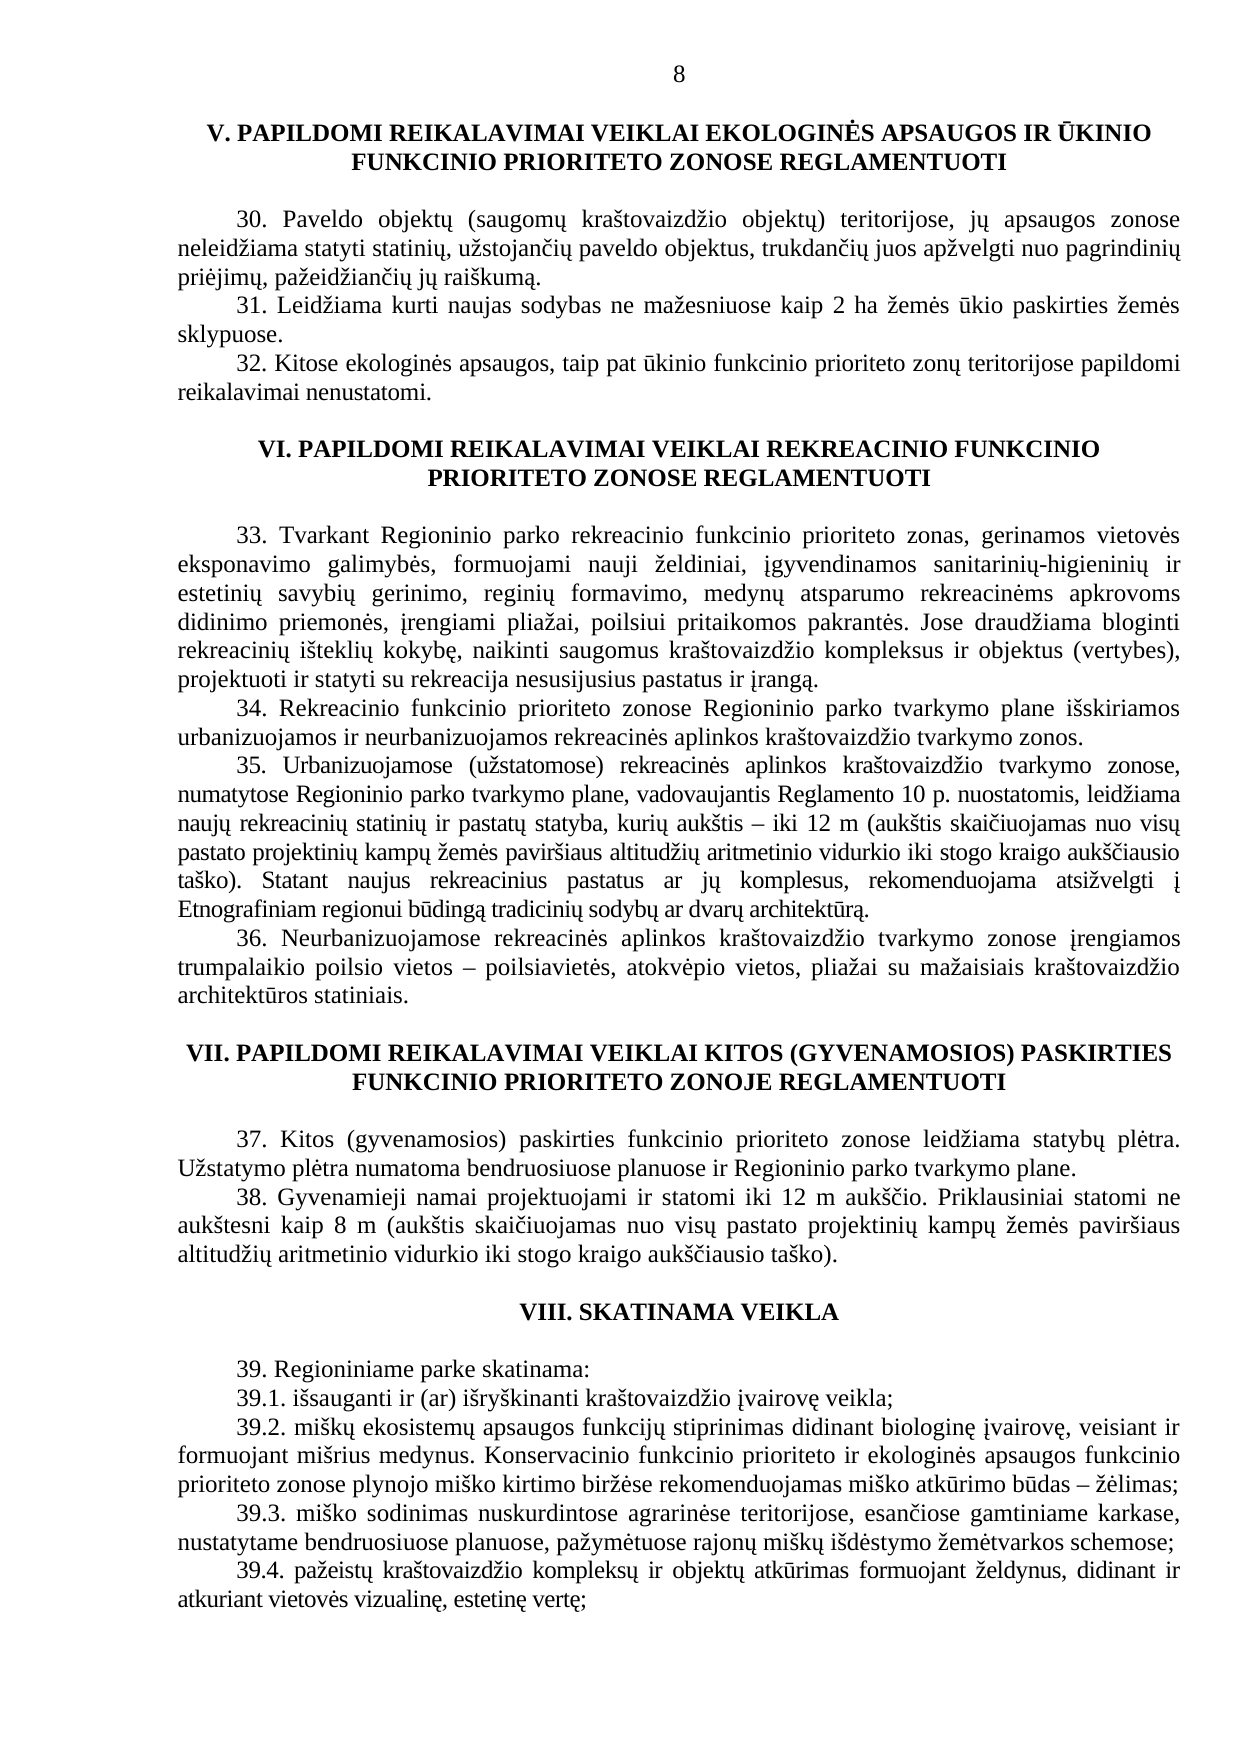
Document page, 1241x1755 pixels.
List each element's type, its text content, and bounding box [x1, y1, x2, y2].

text 32. Kitose ekologinės apsaugos, taip pat ūkinio funkcinio prioriteto zonų teritorijose papildomi reikalavimai nenustatomi. [177, 348, 1181, 406]
text 37. Kitos (gyvenamosios) paskirties funkcinio prioriteto zonose leidžiama statybų plėtra. Užstatymo plėtra numatoma bendruosiuose planuose ir Regioninio parko tvarkymo plane. [177, 1124, 1181, 1182]
text 39.1. išsauganti ir (ar) išryškinanti kraštovaizdžio įvairovę veikla; [177, 1383, 1181, 1412]
text 38. Gyvenamieji namai projektuojami ir statomi iki 12 m aukščio. Priklausiniai statomi ne aukštesni kaip 8 m (aukštis skaičiuojamas nuo visų pastato projektinių kampų žemės paviršiaus altitudžių aritmetinio vidurkio iki stogo kraigo aukščiausio taško). [177, 1182, 1181, 1268]
text VII. PAPILDOMI REIKALAVIMAI VEIKLAI KITOS (GYVENAMOSIOS) PASKIRTIES FUNKCINIO PRIORITETO ZONOJE REGLAMENTUOTI [177, 1038, 1181, 1096]
text 39. Regioniniame parke skatinama: [177, 1354, 1181, 1383]
text 39.4. pažeistų kraštovaizdžio kompleksų ir objektų atkūrimas formuojant želdynus, didinant ir atkuriant vietovės vizualinę, estetinę vertę; [177, 1556, 1181, 1613]
text 39.2. miškų ekosistemų apsaugos funkcijų stiprinimas didinant biologinę įvairovę, veisiant ir formuojant mišrius medynus. Konservacinio funkcinio prioriteto ir ekologinės apsaugos funkcinio prioriteto zonose plynojo miško kirtimo biržėse rekomenduojamas miško atkūrimo būdas – žėlimas; [177, 1412, 1181, 1498]
text 31. Leidžiama kurti naujas sodybas ne mažesniuose kaip 2 ha žemės ūkio paskirties žemės sklypuose. [177, 291, 1181, 348]
text VI. PAPILDOMI REIKALAVIMAI VEIKLAI REKREACINIO FUNKCINIO PRIORITETO ZONOSE REGLAMENTUOTI [177, 434, 1181, 492]
text VIII. SKATINAMA VEIKLA [177, 1297, 1181, 1326]
text 35. Urbanizuojamose (užstatomose) rekreacinės aplinkos kraštovaizdžio tvarkymo zonose, numatytose Regioninio parko tvarkymo plane, vadovaujantis Reglamento 10 p. nuostatomis, leidžiama naujų rekreacinių statinių ir pastatų statyba, kurių aukštis – iki 12 m (aukštis skaičiuojamas nuo visų pastato projektinių kampų žemės paviršiaus altitudžių aritmetinio vidurkio iki stogo kraigo aukščiausio taško). Statant naujus rekreacinius pastatus ar jų komplesus, rekomenduojama atsižvelgti į Etnografiniam regionui būdingą tradicinių sodybų ar dvarų architektūrą. [177, 751, 1181, 923]
text 34. Rekreacinio funkcinio prioriteto zonose Regioninio parko tvarkymo plane išskiriamos urbanizuojamos ir neurbanizuojamos rekreacinės aplinkos kraštovaizdžio tvarkymo zonos. [177, 693, 1181, 751]
text 33. Tvarkant Regioninio parko rekreacinio funkcinio prioriteto zonas, gerinamos vietovės eksponavimo galimybės, formuojami nauji želdiniai, įgyvendinamos sanitarinių-higieninių ir estetinių savybių gerinimo, reginių formavimo, medynų atsparumo rekreacinėms apkrovoms didinimo priemonės, įrengiami pliažai, poilsiui pritaikomos pakrantės. Jose draudžiama bloginti rekreacinių išteklių kokybę, naikinti saugomus kraštovaizdžio kompleksus ir objektus (vertybes), projektuoti ir statyti su rekreacija nesusijusius pastatus ir įrangą. [177, 521, 1181, 693]
text 30. Paveldo objektų (saugomų kraštovaizdžio objektų) teritorijose, jų apsaugos zonose neleidžiama statyti statinių, užstojančių paveldo objektus, trukdančių juos apžvelgti nuo pagrindinių priėjimų, pažeidžiančių jų raiškumą. [177, 204, 1181, 291]
text 36. Neurbanizuojamose rekreacinės aplinkos kraštovaizdžio tvarkymo zonose įrengiamos trumpalaikio poilsio vietos – poilsiavietės, atokvėpio vietos, pliažai su mažaisiais kraštovaizdžio architektūros statiniais. [177, 923, 1181, 1009]
text V. PAPILDOMI REIKALAVIMAI VEIKLAI EKOLOGINĖS APSAUGOS ir ūkinio FUNKCINIO PRIORITETO ZONOSE REGLAMENTUOTI [177, 118, 1181, 176]
text 39.3. miško sodinimas nuskurdintose agrarinėse teritorijose, esančiose gamtiniame karkase, nustatytame bendruosiuose planuose, pažymėtuose rajonų miškų išdėstymo žemėtvarkos schemose; [177, 1498, 1181, 1556]
